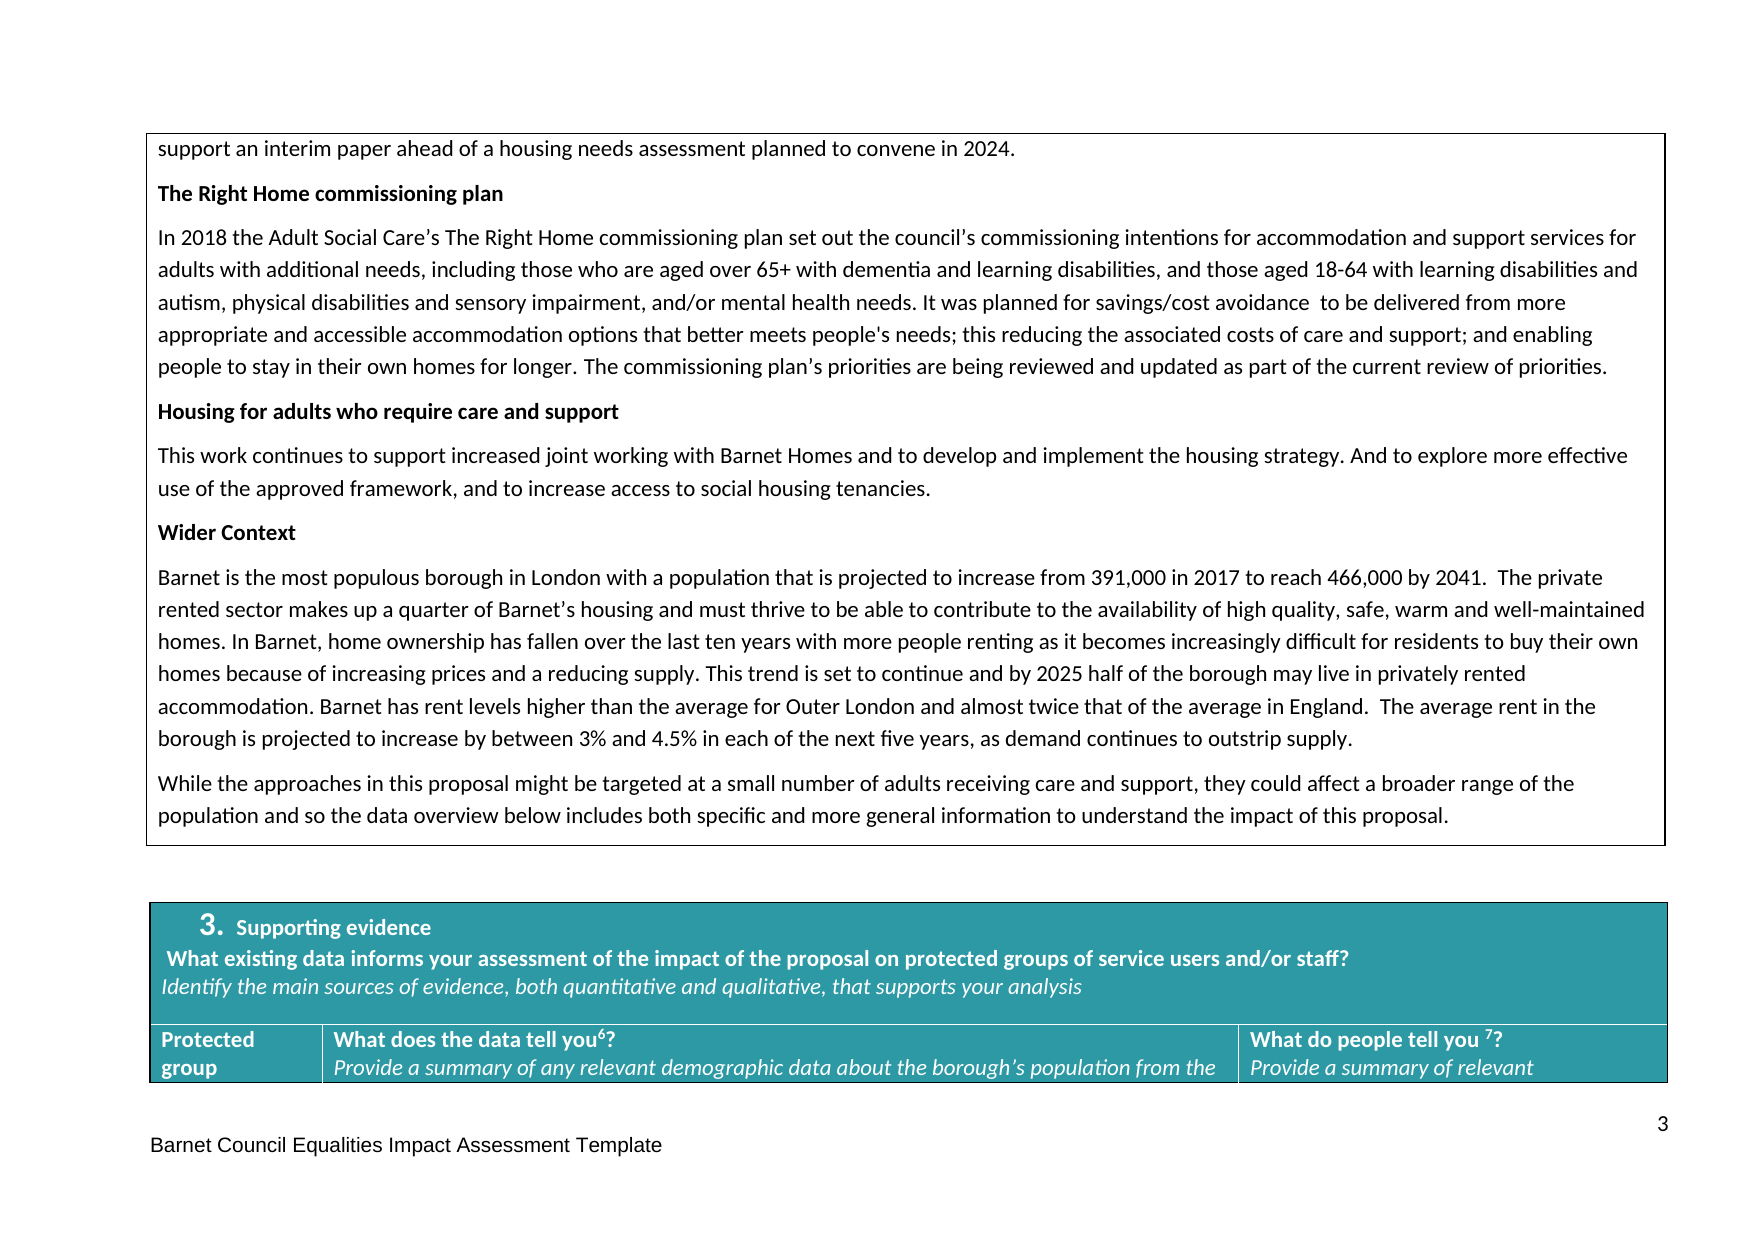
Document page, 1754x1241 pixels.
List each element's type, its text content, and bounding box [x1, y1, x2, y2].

table_cell Protected group [151, 1025, 322, 1082]
table_cell What do people tell you ? Provide a summary of relevant [1239, 1025, 1667, 1082]
table_cell What does the data tell you? Provide a summary of any relevant demographic data about the borough’s population from the [323, 1025, 1238, 1082]
table_header Supporting evidence What existing data informs your assessment of the impact of the proposal on protected groups of service users and/or staff? Identify the main sources of evidence, both quantitative and qualitative, that supports your analysis [151, 903, 1667, 1024]
table_cell support an interim paper ahead of a housing needs assessment planned to convene in 2024. The Right Home commissioning plan In 2018 the Adult Social Care’s The Right Home commissioning plan set out the council’s commissioning intentions for accommodation and support services for adults with additional needs, including those who are aged over 65+ with dementia and learning disabilities, and those aged 18-64 with learning disabilities and autism, physical disabilities and sensory impairment, and/or mental health needs. It was planned for savings/cost avoidance to be delivered from more appropriate and accessible accommodation options that better meets people's needs; this reducing the associated costs of care and support; and enabling people to stay in their own homes for longer. The commissioning plan’s priorities are being reviewed and updated as part of the current review of priorities. Housing for adults who require care and support This work continues to support increased joint working with Barnet Homes and to develop and implement the housing strategy. And to explore more effective use of the approved framework, and to increase access to social housing tenancies. Wider Context Barnet is the most populous borough in London with a population that is projected to increase from 391,000 in 2017 to reach 466,000 by 2041. The private rented sector makes up a quarter of Barnet’s housing and must thrive to be able to contribute to the availability of high quality, safe, warm and well-maintained homes. In Barnet, home ownership has fallen over the last ten years with more people renting as it becomes increasingly difficult for residents to buy their own homes because of increasing prices and a reducing supply. This trend is set to continue and by 2025 half of the borough may live in privately rented accommodation. Barnet has rent levels higher than the average for Outer London and almost twice that of the average in England. The average rent in the borough is projected to increase by between 3% and 4.5% in each of the next five years, as demand continues to outstrip supply. While the approaches in this proposal might be targeted at a small number of adults receiving care and support, they could affect a broader range of the population and so the data overview below includes both specific and more general information to understand the impact of this proposal. [147, 134, 1664, 845]
